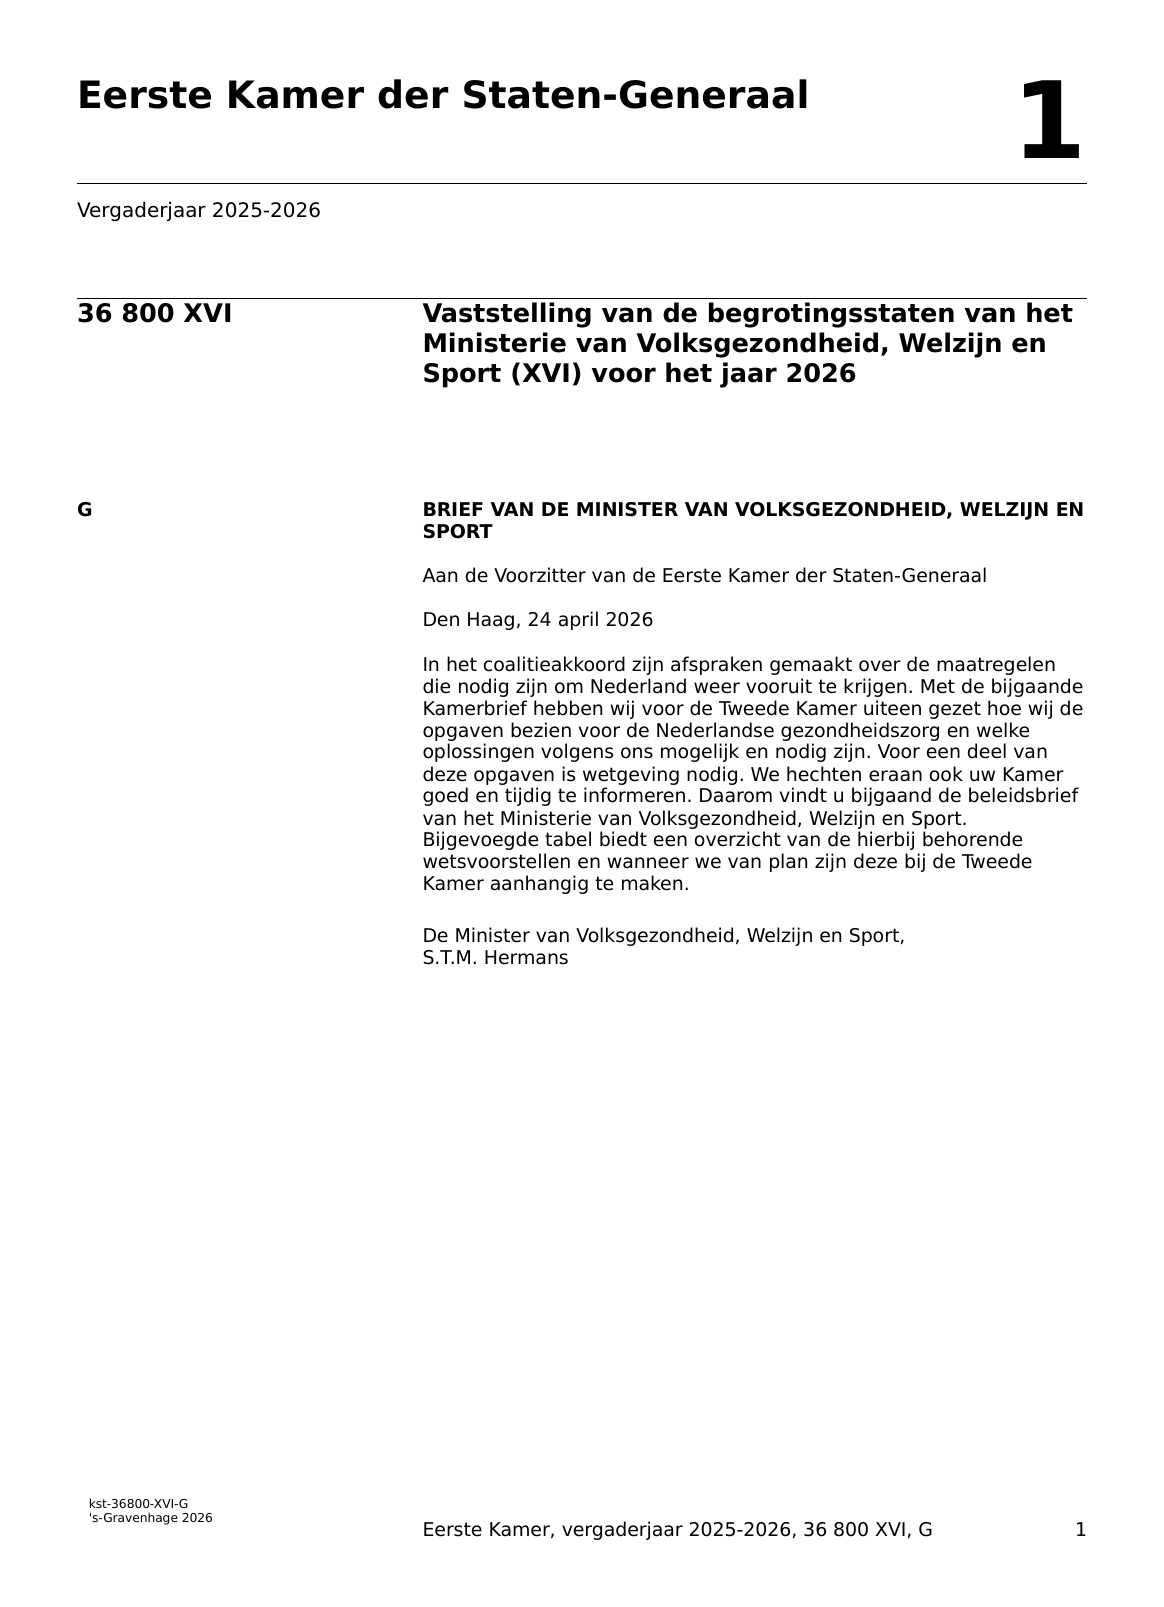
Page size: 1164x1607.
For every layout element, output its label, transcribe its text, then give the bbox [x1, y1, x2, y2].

table_header Eerste Kamer der Staten-Generaal [77, 59, 886, 183]
table_header 1 [886, 59, 1087, 183]
text In het coalitieakkoord zijn afspraken gemaakt over de maatregelen die nodig zijn om Nederland weer vooruit te krijgen. Met de bijgaande Kamerbrief hebben wij voor de Tweede Kamer uiteen gezet hoe wij de opgaven bezien voor de Nederlandse gezondheidszorg en welke oplossingen volgens ons mogelijk en nodig zijn. Voor een deel van deze opgaven is wetgeving nodig. We hechten eraan ook uw Kamer goed en tijdig te informeren. Daarom vindt u bijgaand de beleidsbrief van het Ministerie van Volksgezondheid, Welzijn en Sport. Bijgevoegde tabel biedt een overzicht van de hierbij behorende wetsvoorstellen en wanneer we van plan zijn deze bij de Tweede Kamer aanhangig te maken. [422, 653, 1087, 895]
text kst-36800-XVI-G [88, 1497, 323, 1511]
text Aan de Voorzitter van de Eerste Kamer der Staten-Generaal [422, 565, 1087, 587]
subtitle G BRIEF VAN DE MINISTER VAN VOLKSGEZONDHEID, WELZIJN EN SPORT [77, 499, 1087, 543]
table_cell Vergaderjaar 2025-2026 [77, 184, 1087, 298]
text 's-Gravenhage 2026 [88, 1511, 323, 1525]
text Den Haag, 24 april 2026 [422, 609, 1087, 631]
text De Minister van Volksgezondheid, Welzijn en Sport, S.T.M. Hermans [422, 925, 1087, 969]
subtitle 36 800 XVI Vaststelling van de begrotingsstaten van het Ministerie van Volksgezondheid, Welzijn en Sport (XVI) voor het jaar 2026 [77, 299, 1087, 388]
